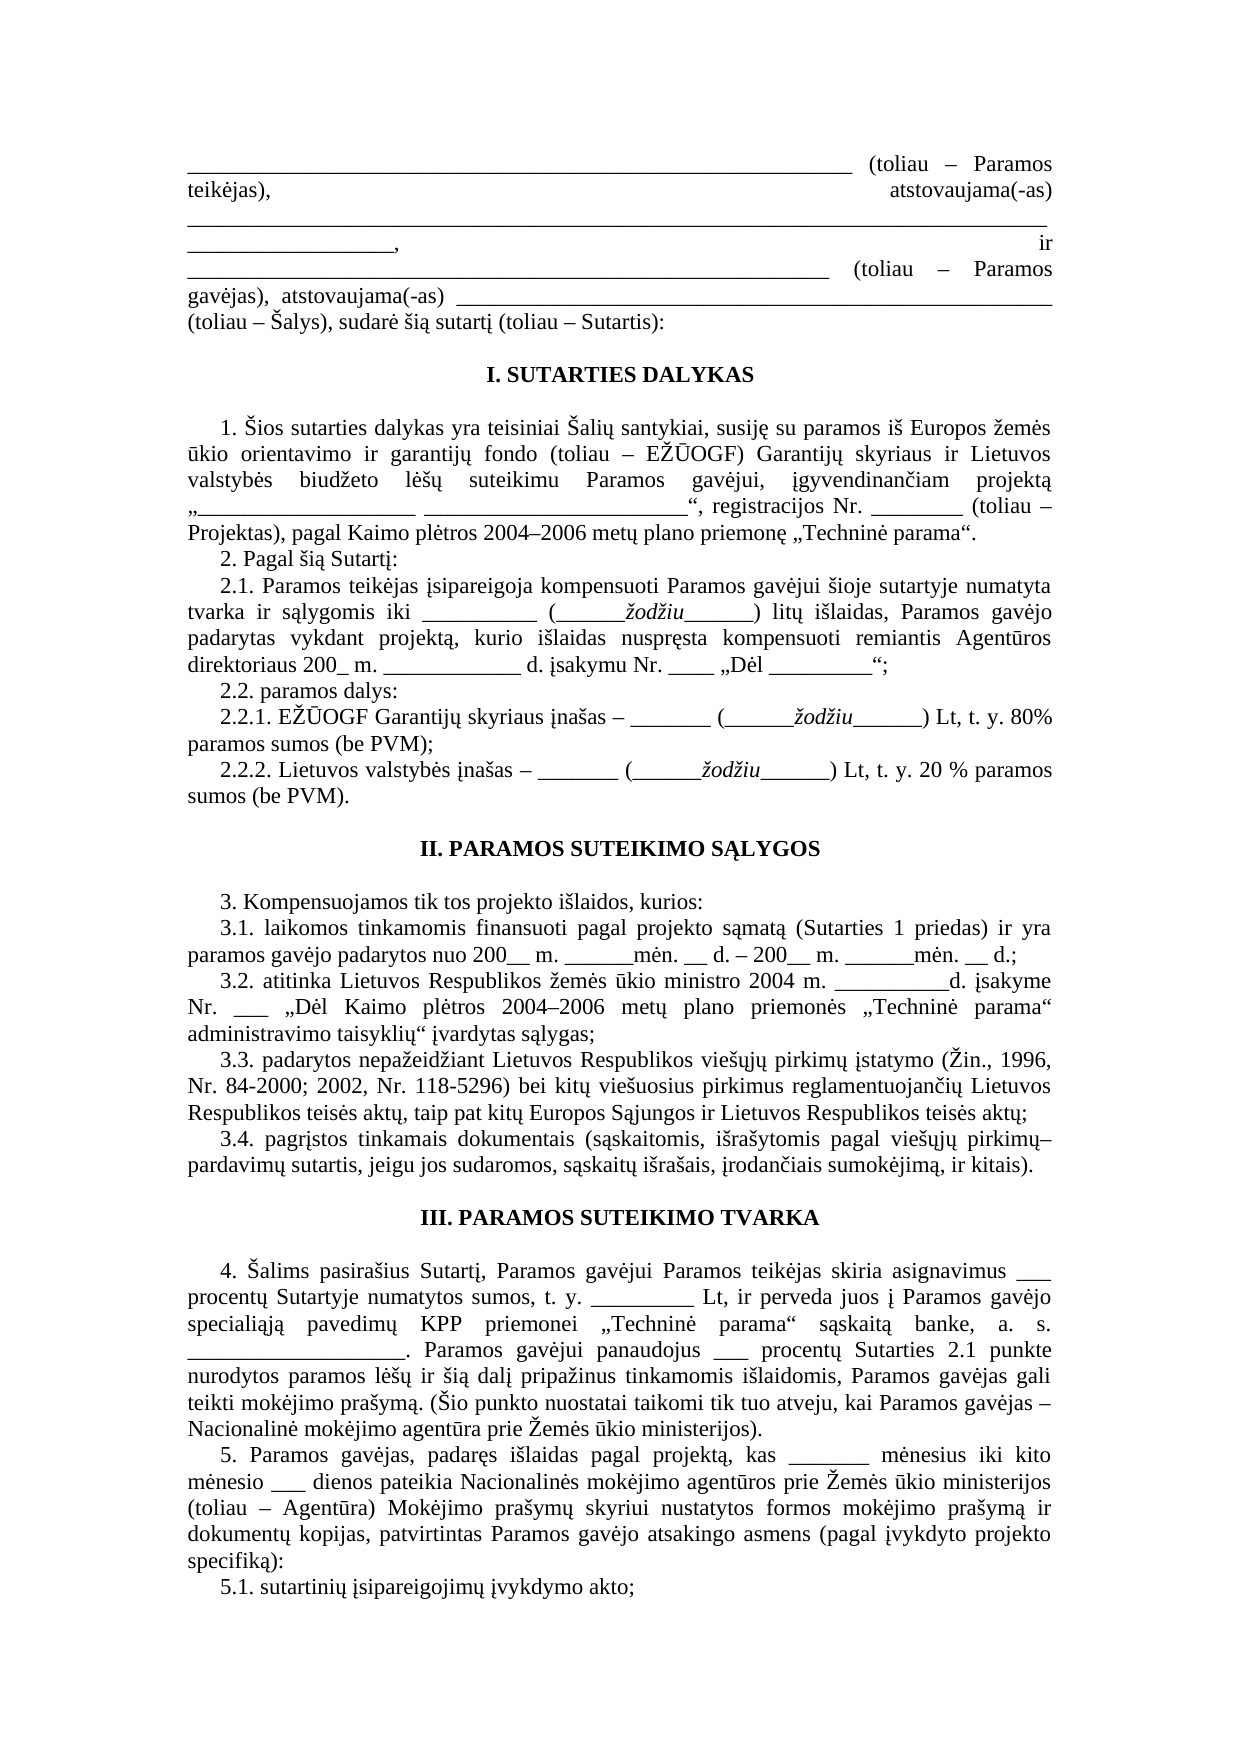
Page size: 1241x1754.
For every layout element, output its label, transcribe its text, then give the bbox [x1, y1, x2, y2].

text 1. Šios sutarties dalykas yra teisiniai Šalių santykiai, susiję su paramos iš Europos žemės ūkio orientavimo ir garantijų fondo (toliau – EŽŪOGF) Garantijų skyriaus ir Lietuvos valstybės biudžeto lėšų suteikimu Paramos gavėjui, įgyvendinančiam projektą „___________________ _______________________“, registracijos Nr. ________ (toliau – Projektas), pagal Kaimo plėtros 2004–2006 metų plano priemonę „Techninė parama“. [187, 413, 1053, 545]
text 4. Šalims pasirašius Sutartį, Paramos gavėjui Paramos teikėjas skiria asignavimus ___ procentų Sutartyje numatytos sumos, t. y. _________ Lt, ir perveda juos į Paramos gavėjo specialiąją pavedimų KPP priemonei „Techninė parama“ sąskaitą banke, a. s. ___________________. Paramos gavėjui panaudojus ___ procentų Sutarties 2.1 punkte nurodytos paramos lėšų ir šią dalį pripažinus tinkamomis išlaidomis, Paramos gavėjas gali teikti mokėjimo prašymą. (Šio punkto nuostatai taikomi tik tuo atveju, kai Paramos gavėjas – Nacionalinė mokėjimo agentūra prie Žemės ūkio ministerijos). [187, 1257, 1053, 1441]
text 2. Pagal šią Sutartį: [187, 545, 1053, 572]
text I. SUTARTIES DALYKAS [187, 361, 1053, 387]
text 2.2. paramos dalys: [187, 677, 1053, 703]
text __________________________________________________________ (toliau – Paramos teikėjas), atstovaujama(-as) _____________________________________________________________________________________________, ir ________________________________________________________ (toliau – Paramos gavėjas), atstovaujama(-as) ____________________________________________________ (toliau – Šalys), sudarė šią sutartį (toliau – Sutartis): [187, 150, 1053, 334]
text 5. Paramos gavėjas, padaręs išlaidas pagal projektą, kas _______ mėnesius iki kito mėnesio ___ dienos pateikia Nacionalinės mokėjimo agentūros prie Žemės ūkio ministerijos (toliau – Agentūra) Mokėjimo prašymų skyriui nustatytos formos mokėjimo prašymą ir dokumentų kopijas, patvirtintas Paramos gavėjo atsakingo asmens (pagal įvykdyto projekto specifiką): [187, 1441, 1053, 1573]
text 3.2. atitinka Lietuvos Respublikos žemės ūkio ministro 2004 m. __________d. įsakyme Nr. ___ „Dėl Kaimo plėtros 2004–2006 metų plano priemonės „Techninė parama“ administravimo taisyklių“ įvardytas sąlygas; [187, 967, 1053, 1046]
text II. PARAMOS SUTEIKIMO SĄLYGOS [187, 835, 1053, 862]
text 3.4. pagrįstos tinkamais dokumentais (sąskaitomis, išrašytomis pagal viešųjų pirkimų–pardavimų sutartis, jeigu jos sudaromos, sąskaitų išrašais, įrodančiais sumokėjimą, ir kitais). [187, 1125, 1053, 1178]
text 2.1. Paramos teikėjas įsipareigoja kompensuoti Paramos gavėjui šioje sutartyje numatyta tvarka ir sąlygomis iki __________ (______žodžiu______) litų išlaidas, Paramos gavėjo padarytas vykdant projektą, kurio išlaidas nuspręsta kompensuoti remiantis Agentūros direktoriaus 200_ m. ____________ d. įsakymu Nr. ____ „Dėl _________“; [187, 572, 1053, 677]
text 3.1. laikomos tinkamomis finansuoti pagal projekto sąmatą (Sutarties 1 priedas) ir yra paramos gavėjo padarytos nuo 200__ m. ______mėn. __ d. – 200__ m. ______mėn. __ d.; [187, 914, 1053, 967]
text 3. Kompensuojamos tik tos projekto išlaidos, kurios: [187, 888, 1053, 914]
text 2.2.1. EŽŪOGF Garantijų skyriaus įnašas – _______ (______žodžiu______) Lt, t. y. 80% paramos sumos (be PVM); [187, 703, 1053, 756]
text 3.3. padarytos nepažeidžiant Lietuvos Respublikos viešųjų pirkimų įstatymo (Žin., 1996, Nr. 84-2000; 2002, Nr. 118-5296) bei kitų viešuosius pirkimus reglamentuojančių Lietuvos Respublikos teisės aktų, taip pat kitų Europos Sąjungos ir Lietuvos Respublikos teisės aktų; [187, 1046, 1053, 1125]
text 5.1. sutartinių įsipareigojimų įvykdymo akto; [187, 1573, 1053, 1599]
text 2.2.2. Lietuvos valstybės įnašas – _______ (______žodžiu______) Lt, t. y. 20 % paramos sumos (be PVM). [187, 756, 1053, 809]
text III. PARAMOS SUTEIKIMO TVARKA [187, 1204, 1053, 1231]
